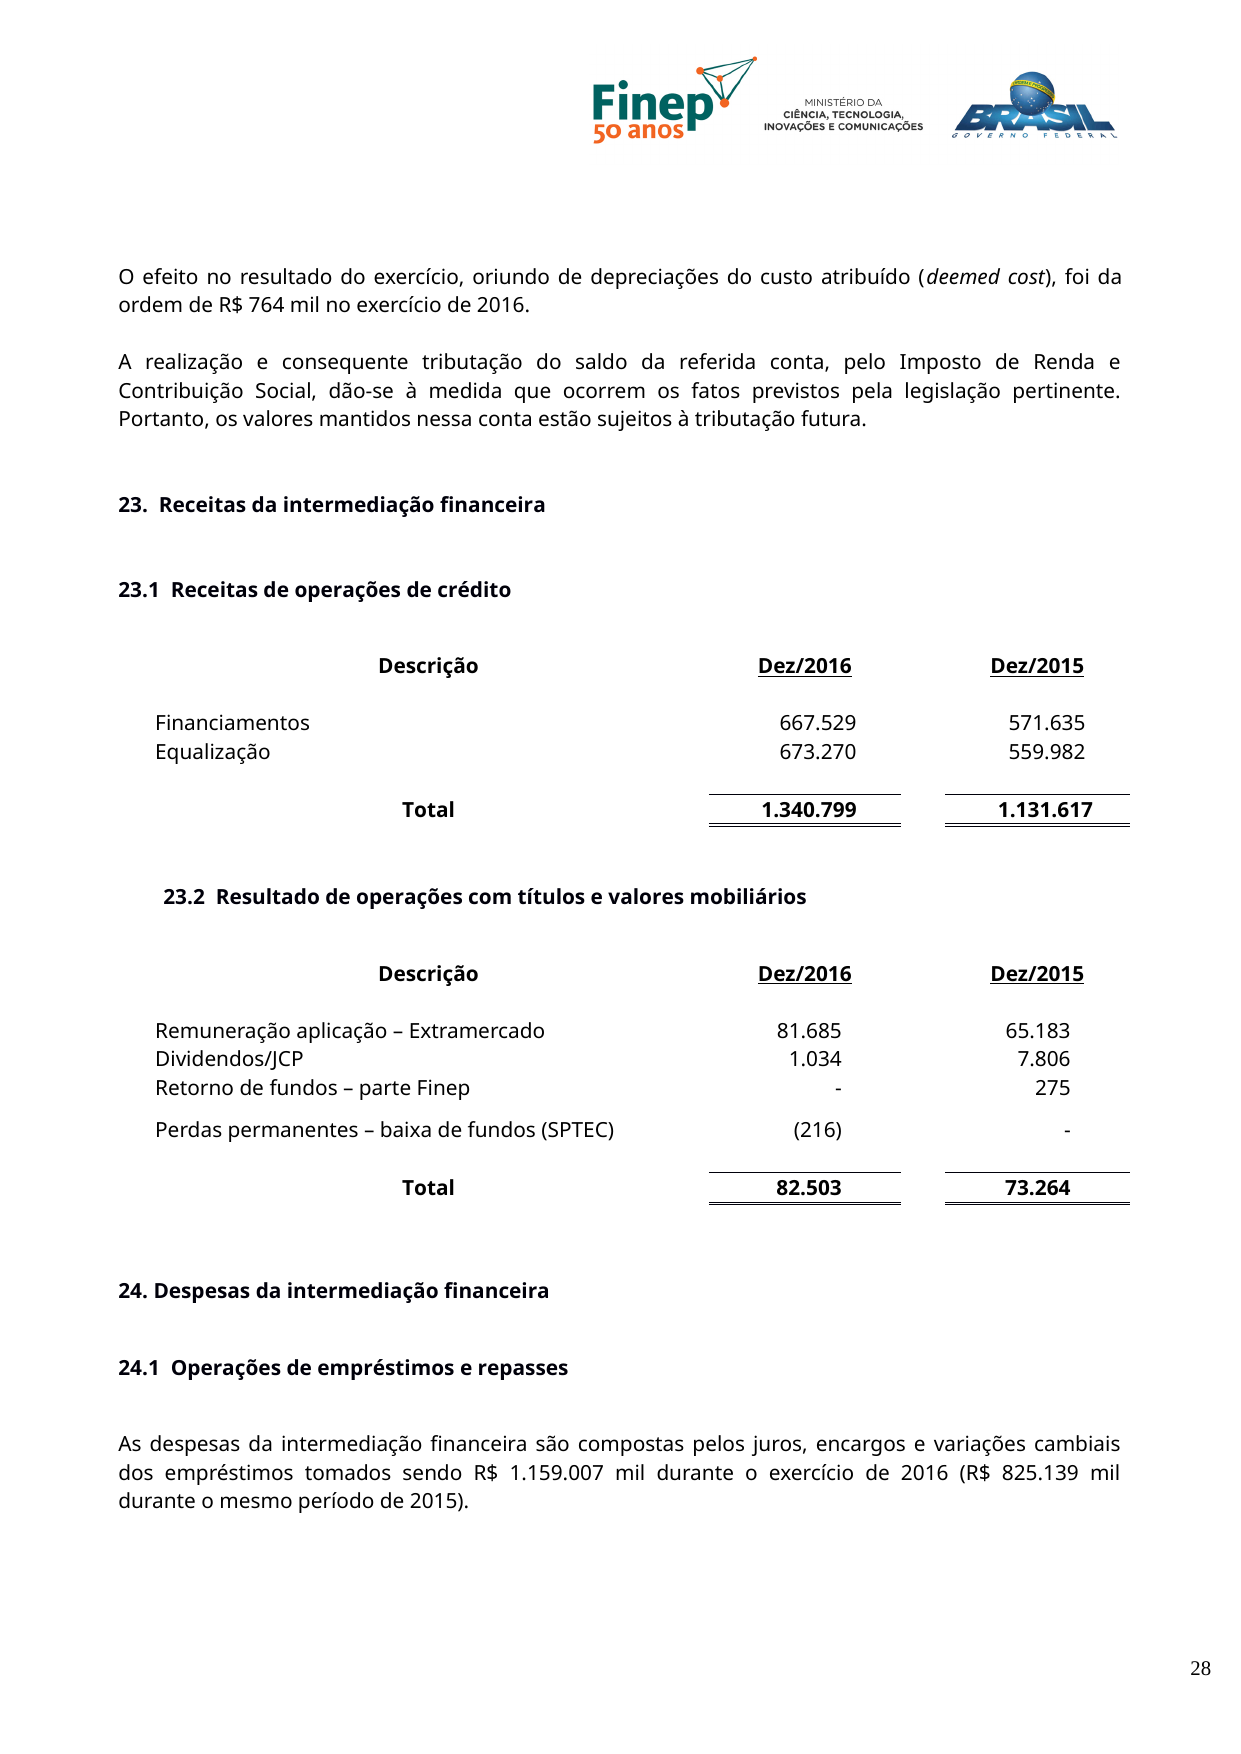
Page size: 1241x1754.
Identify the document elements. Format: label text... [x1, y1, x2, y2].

table_cell [901, 680, 945, 708]
table_cell 82.503 [709, 1173, 901, 1202]
text O efeito no resultado do exercício, oriundo de depreciações do custo atribuído (deemed cost), foi da ordem de R$ 764 mil no exercício de 2016. [118, 262, 1122, 319]
table_header Descrição [148, 959, 709, 987]
table_cell Retorno de fundos – parte Finep Perdas permanentes – baixa de fundos (SPTEC) [148, 1073, 709, 1144]
table_cell [901, 709, 945, 737]
table_cell [709, 765, 901, 794]
subtitle 24.1 Operações de empréstimos e repasses [118, 1353, 1122, 1381]
subtitle 23.2 Resultado de operações com títulos e valores mobiliários [118, 854, 1122, 911]
table_header Dez/2016 [709, 959, 901, 987]
table_cell [945, 765, 1129, 794]
table_cell [901, 1044, 945, 1073]
table_cell [148, 680, 709, 708]
table_cell [945, 680, 1129, 708]
table_cell 571.635 [945, 709, 1129, 737]
table_cell 1.034 [709, 1044, 901, 1073]
table_cell 667.529 [709, 709, 901, 737]
table_cell [901, 1073, 945, 1144]
table_cell [709, 1144, 901, 1172]
table_cell 673.270 [709, 737, 901, 765]
table_cell Remuneração aplicação – Extramercado [148, 1016, 709, 1044]
table_cell [901, 988, 945, 1016]
table_cell - (216) [709, 1073, 901, 1144]
table_cell Equalização [148, 737, 709, 765]
table_cell 559.982 [945, 737, 1129, 765]
text As despesas da intermediação financeira são compostas pelos juros, encargos e variações cambiais dos empréstimos tomados sendo R$ 1.159.007 mil durante o exercício de 2016 (R$ 825.139 mil durante o mesmo período de 2015). [118, 1429, 1122, 1514]
table_cell 1.340.799 [709, 795, 901, 823]
subtitle 23. Receitas da intermediação financeira [118, 490, 1122, 518]
subtitle 23.1 Receitas de operações de crédito [118, 575, 1122, 603]
table_cell [901, 737, 945, 765]
table_cell [901, 1016, 945, 1044]
table_header [901, 959, 945, 987]
table_cell [901, 1172, 945, 1202]
table_cell [901, 1144, 945, 1172]
table_cell Total [148, 794, 709, 823]
text A realização e consequente tributação do saldo da referida conta, pelo Imposto de Renda e Contribuição Social, dão-se à medida que ocorrem os fatos previstos pela legislação pertinente. Portanto, os valores mantidos nessa conta estão sujeitos à tributação futura. [118, 347, 1122, 433]
table_cell 275 - [945, 1073, 1129, 1144]
table_header Dez/2015 [945, 959, 1129, 987]
table_header [901, 652, 945, 680]
picture [588, 44, 1119, 165]
table_cell [901, 765, 945, 794]
table_cell [709, 680, 901, 708]
table_header Dez/2016 [709, 652, 901, 680]
table_cell [945, 1144, 1129, 1172]
table_cell 73.264 [945, 1173, 1129, 1202]
subtitle 24. Despesas da intermediação financeira [118, 1276, 1122, 1304]
table_cell Financiamentos [148, 709, 709, 737]
table_cell [945, 988, 1129, 1016]
table_header Dez/2015 [945, 652, 1129, 680]
table_header Descrição [148, 652, 709, 680]
table_cell 7.806 [945, 1044, 1129, 1073]
table_cell [148, 765, 709, 794]
table_cell [148, 1144, 709, 1172]
table_cell [901, 794, 945, 823]
table_cell [148, 988, 709, 1016]
table_cell Total [148, 1172, 709, 1202]
table_cell 65.183 [945, 1016, 1129, 1044]
table_cell Dividendos/JCP [148, 1044, 709, 1073]
table_cell 81.685 [709, 1016, 901, 1044]
table_cell [709, 988, 901, 1016]
table_cell 1.131.617 [945, 795, 1129, 823]
